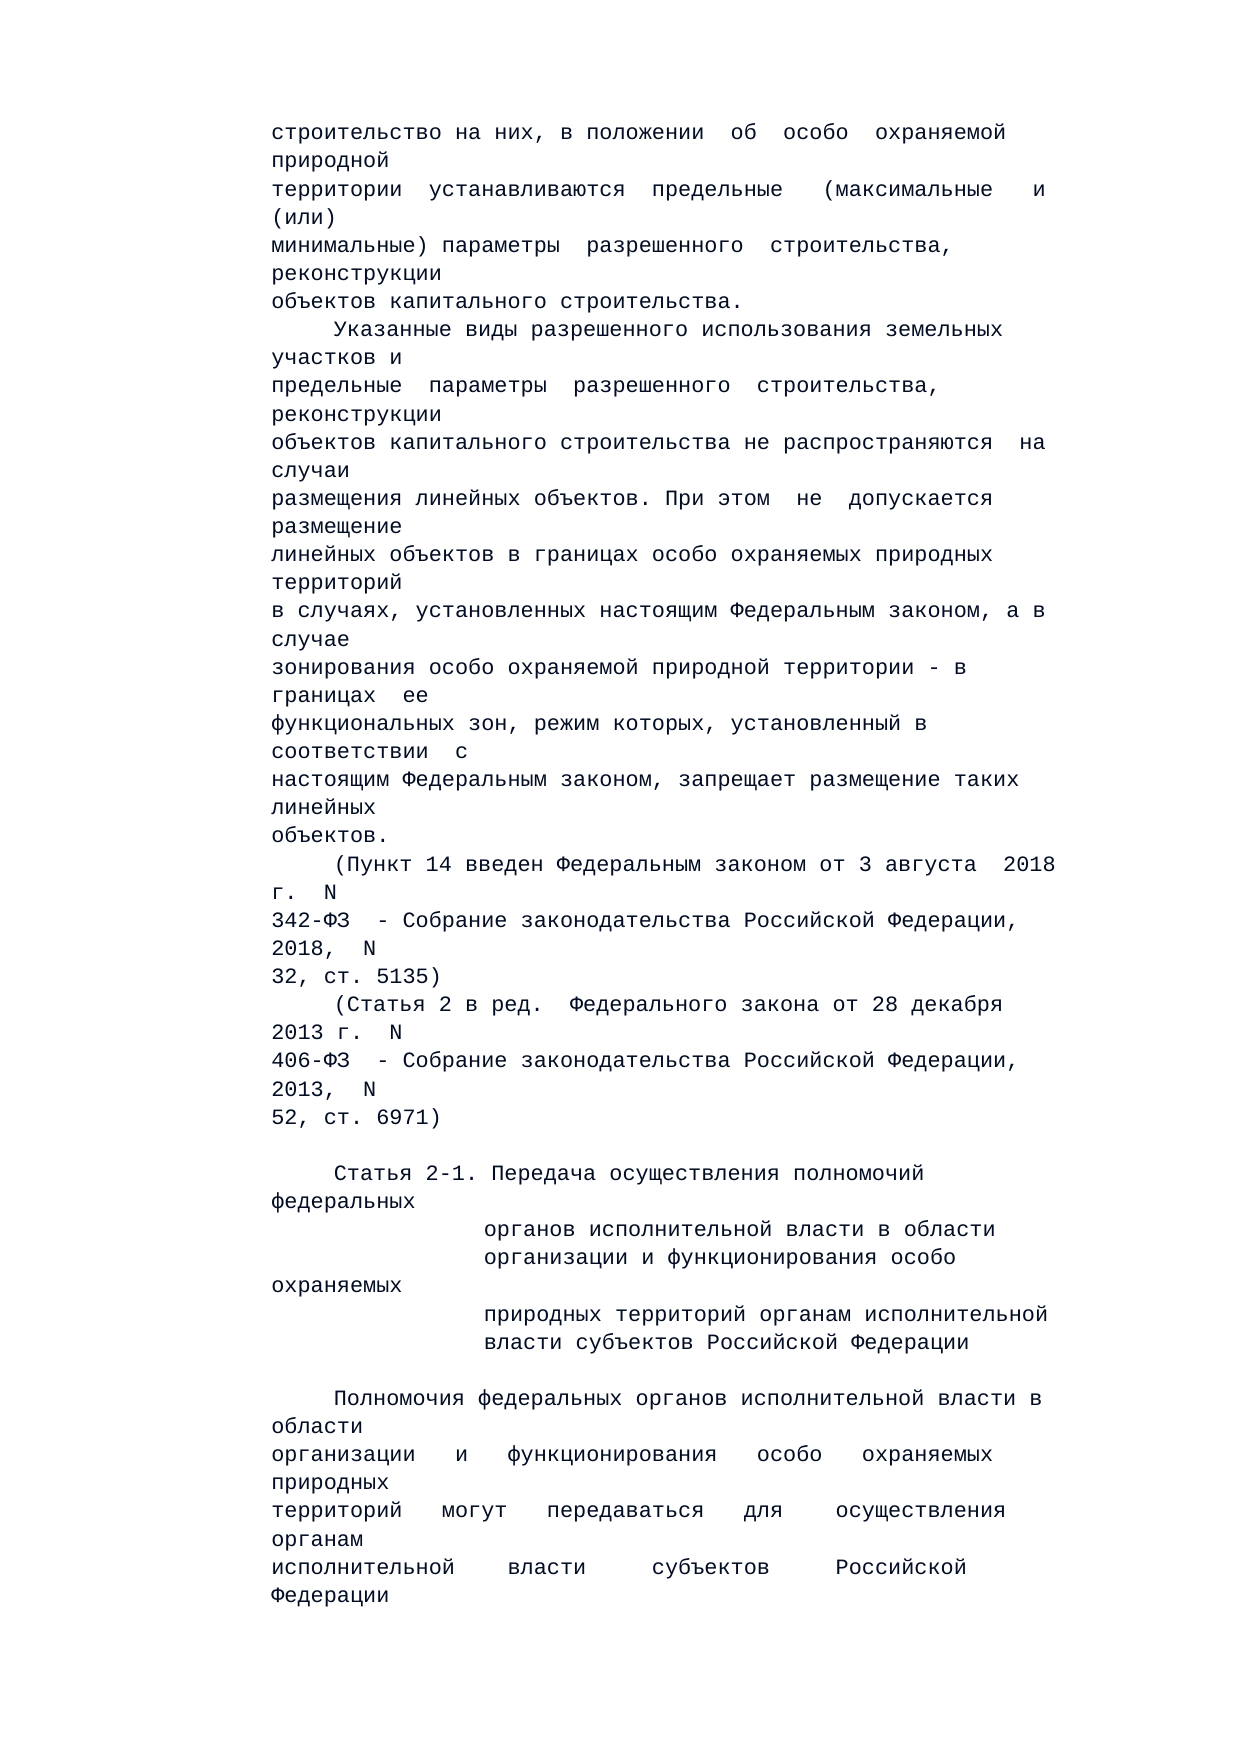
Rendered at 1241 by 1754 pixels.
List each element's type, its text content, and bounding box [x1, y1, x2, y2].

text (Пункт 14 введен Федеральным законом от 3 августа 2018 г. N [271, 849, 1058, 906]
text организации и функционирования особо охраняемых [271, 1243, 1058, 1299]
text 406-ФЗ - Собрание законодательства Российской Федерации, 2013, N [271, 1046, 1058, 1102]
text Статья 2-1. Передача осуществления полномочий федеральных [271, 1159, 1058, 1215]
text объектов капитального строительства не распространяются на случаи [271, 427, 1058, 484]
text Указанные виды разрешенного использования земельных участков и [271, 315, 1058, 371]
text 32, ст. 5135) [271, 962, 1058, 990]
text в случаях, установленных настоящим Федеральным законом, а в случае [271, 596, 1058, 652]
text строительство на них, в положении об особо охраняемой природной [271, 118, 1058, 174]
text 342-ФЗ - Собрание законодательства Российской Федерации, 2018, N [271, 906, 1058, 962]
text предельные параметры разрешенного строительства, реконструкции [271, 371, 1058, 427]
text территории устанавливаются предельные (максимальные и (или) [271, 174, 1058, 231]
text 52, ст. 6971) [271, 1102, 1058, 1131]
text размещения линейных объектов. При этом не допускается размещение [271, 484, 1058, 540]
text (Статья 2 в ред. Федерального закона от 28 декабря 2013 г. N [271, 990, 1058, 1046]
text органов исполнительной власти в области [271, 1215, 1058, 1243]
text Полномочия федеральных органов исполнительной власти в области [271, 1384, 1058, 1440]
text объектов. [271, 821, 1058, 849]
text организации и функционирования особо охраняемых природных [271, 1440, 1058, 1496]
text функциональных зон, режим которых, установленный в соответствии с [271, 709, 1058, 765]
text настоящим Федеральным законом, запрещает размещение таких линейных [271, 765, 1058, 821]
text природных территорий органам исполнительной [271, 1299, 1058, 1327]
text исполнительной власти субъектов Российской Федерации [271, 1552, 1058, 1609]
text линейных объектов в границах особо охраняемых природных территорий [271, 540, 1058, 596]
text зонирования особо охраняемой природной территории - в границах ее [271, 652, 1058, 709]
text минимальные) параметры разрешенного строительства, реконструкции [271, 231, 1058, 287]
text власти субъектов Российской Федерации [271, 1327, 1058, 1356]
text территорий могут передаваться для осуществления органам [271, 1496, 1058, 1552]
text объектов капитального строительства. [271, 287, 1058, 315]
